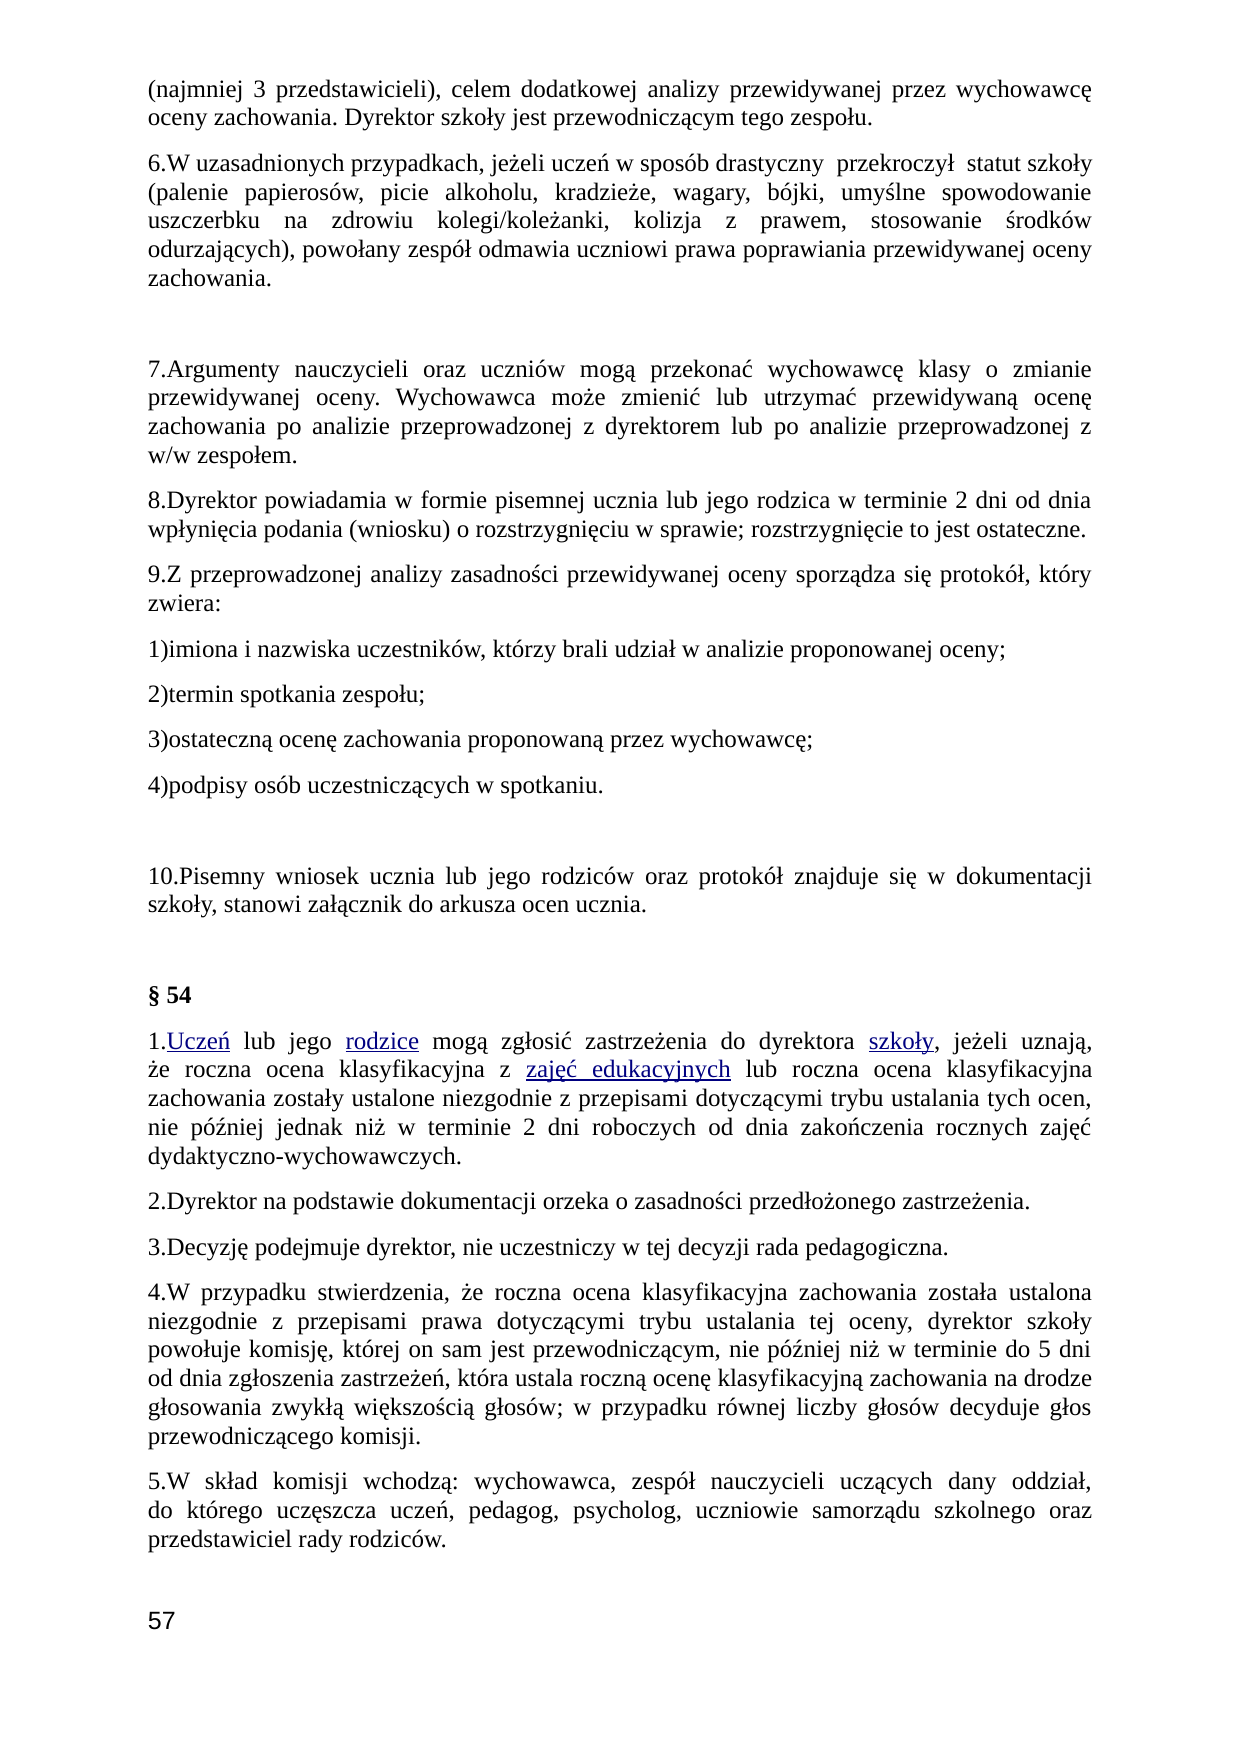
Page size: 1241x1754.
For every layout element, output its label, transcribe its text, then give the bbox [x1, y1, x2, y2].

text 3.Decyzję podejmuje dyrektor, nie uczestniczy w tej decyzji rada pedagogiczna. [148, 1232, 1093, 1260]
text (najmniej 3 przedstawicieli), celem dodatkowej analizy przewidywanej przez wychowawcę oceny zachowania. Dyrektor szkoły jest przewodniczącym tego zespołu. [148, 74, 1093, 131]
text 2.Dyrektor na podstawie dokumentacji orzeka o zasadności przedłożonego zastrzeżenia. [148, 1186, 1093, 1215]
text § 54 [148, 980, 1093, 1009]
text 4)podpisy osób uczestniczących w spotkaniu. [148, 770, 1093, 799]
text 1.Uczeń lub jego rodzice mogą zgłosić zastrzeżenia do dyrektora szkoły, jeżeli uznają, że roczna ocena klasyfikacyjna z zajęć edukacyjnych lub roczna ocena klasyfikacyjna zachowania zostały ustalone niezgodnie z przepisami dotyczącymi trybu ustalania tych ocen, nie później jednak niż w terminie 2 dni roboczych od dnia zakończenia rocznych zajęć dydaktyczno-wychowawczych. [148, 1026, 1093, 1169]
text 10.Pisemny wniosek ucznia lub jego rodziców oraz protokół znajduje się w dokumentacji szkoły, stanowi załącznik do arkusza ocen ucznia. [148, 861, 1093, 918]
text 1)imiona i nazwiska uczestników, którzy brali udział w analizie proponowanej oceny; [148, 634, 1093, 662]
text 8.Dyrektor powiadamia w formie pisemnej ucznia lub jego rodzica w terminie 2 dni od dnia wpłynięcia podania (wniosku) o rozstrzygnięciu w sprawie; rozstrzygnięcie to jest ostateczne. [148, 485, 1093, 543]
text 3)ostateczną ocenę zachowania proponowaną przez wychowawcę; [148, 724, 1093, 753]
text 5.W skład komisji wchodzą: wychowawca, zespół nauczycieli uczących dany oddział, do którego uczęszcza uczeń, pedagog, psycholog, uczniowie samorządu szkolnego oraz przedstawiciel rady rodziców. [148, 1466, 1093, 1552]
text 9.Z przeprowadzonej analizy zasadności przewidywanej oceny sporządza się protokół, który zwiera: [148, 559, 1093, 617]
text 7.Argumenty nauczycieli oraz uczniów mogą przekonać wychowawcę klasy o zmianie przewidywanej oceny. Wychowawca może zmienić lub utrzymać przewidywaną ocenę zachowania po analizie przeprowadzonej z dyrektorem lub po analizie przeprowadzonej z w/w zespołem. [148, 354, 1093, 469]
text 4.W przypadku stwierdzenia, że roczna ocena klasyfikacyjna zachowania została ustalona niezgodnie z przepisami prawa dotyczącymi trybu ustalania tej oceny, dyrektor szkoły powołuje komisję, której on sam jest przewodniczącym, nie później niż w terminie do 5 dni od dnia zgłoszenia zastrzeżeń, która ustala roczną ocenę klasyfikacyjną zachowania na drodze głosowania zwykłą większością głosów; w przypadku równej liczby głosów decyduje głos przewodniczącego komisji. [148, 1277, 1093, 1449]
text 2)termin spotkania zespołu; [148, 679, 1093, 708]
text 6.W uzasadnionych przypadkach, jeżeli uczeń w sposób drastyczny przekroczył statut szkoły (palenie papierosów, picie alkoholu, kradzieże, wagary, bójki, umyślne spowodowanie uszczerbku na zdrowiu kolegi/koleżanki, kolizja z prawem, stosowanie środków odurzających), powołany zespół odmawia uczniowi prawa poprawiania przewidywanej oceny zachowania. [148, 148, 1093, 292]
